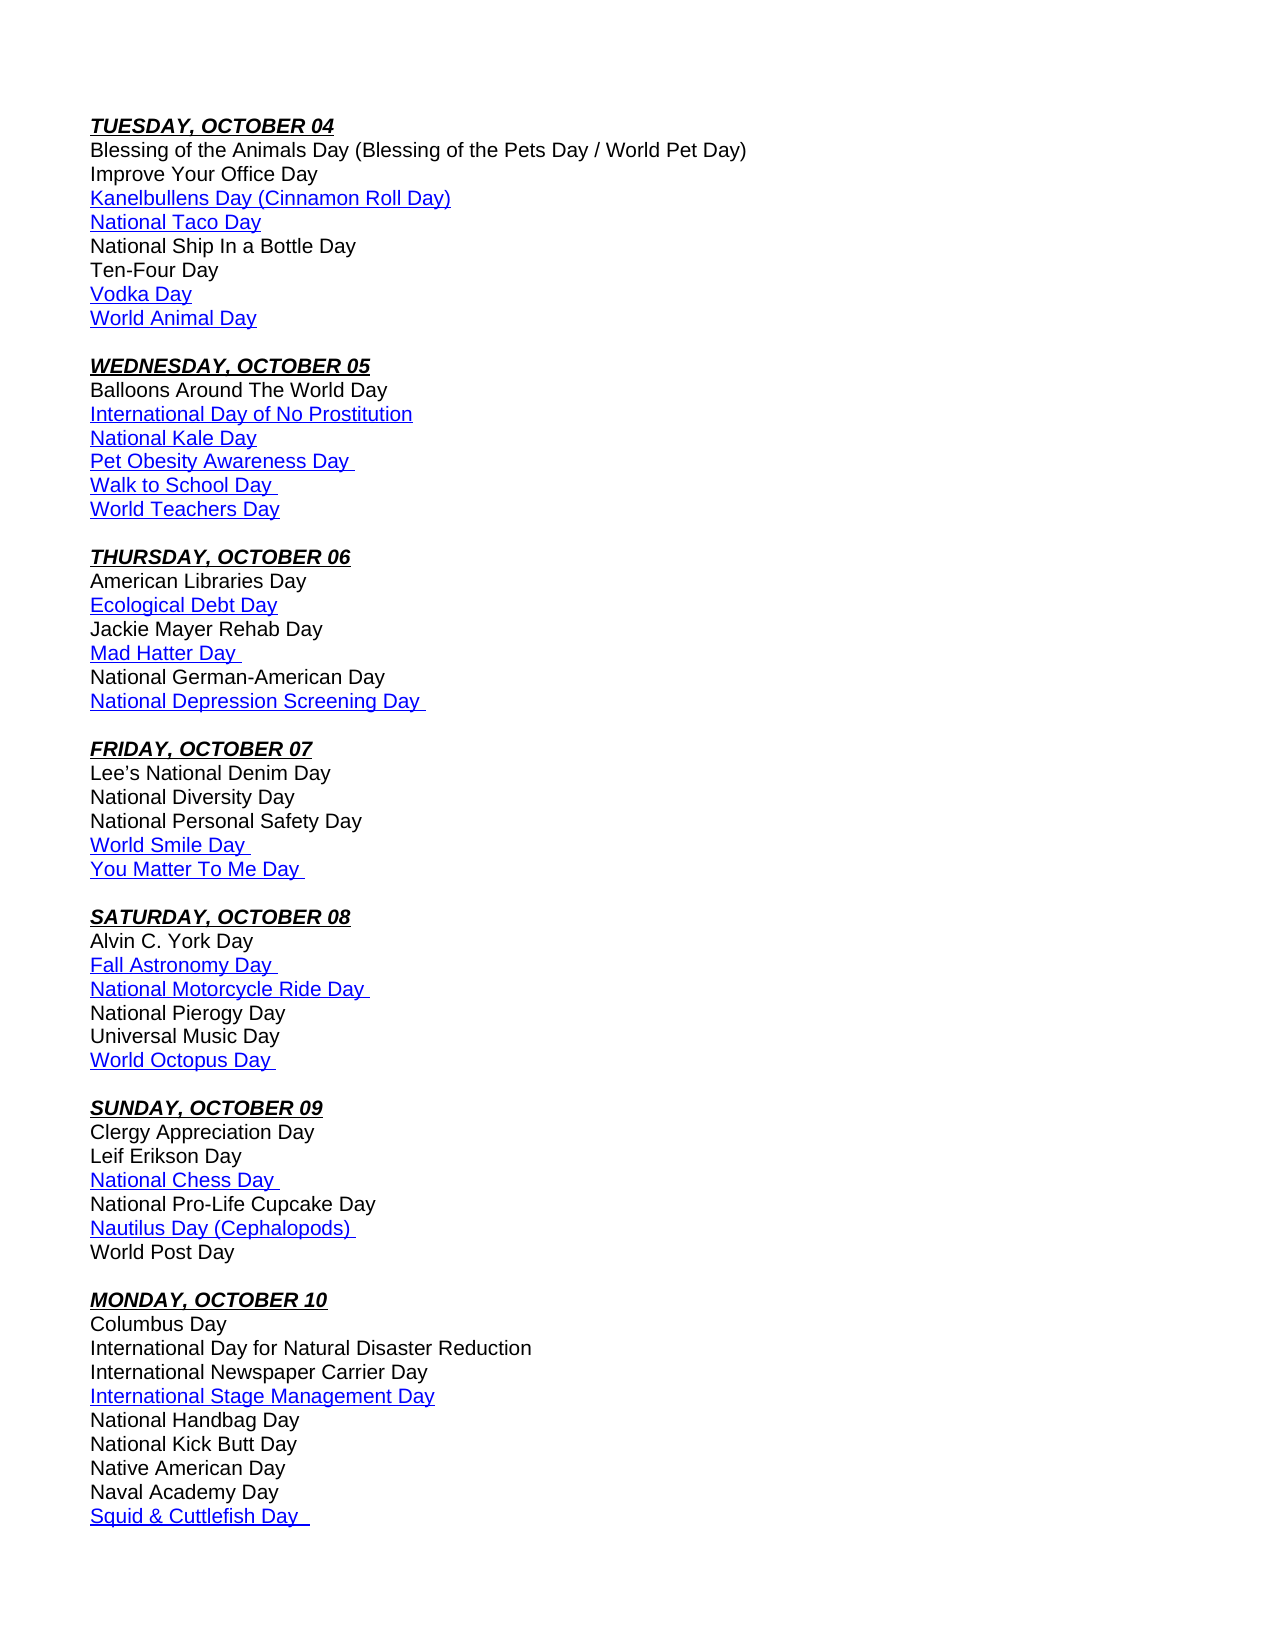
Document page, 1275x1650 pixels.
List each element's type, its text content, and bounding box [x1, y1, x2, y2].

text National Motorcycle Ride Day [90, 976, 1185, 1000]
text National Chess Day [90, 1168, 1185, 1192]
text Mad Hatter Day [90, 641, 1185, 665]
text Alvin C. York Day [90, 928, 1185, 952]
text Kanelbullens Day (Cinnamon Roll Day) [90, 186, 1185, 210]
text World Animal Day [90, 306, 1185, 329]
text International Day of No Prostitution [90, 401, 1185, 425]
text SATURDAY, OCTOBER 08 [90, 904, 1185, 928]
text MONDAY, OCTOBER 10 [90, 1288, 1185, 1312]
text Pet Obesity Awareness Day [90, 449, 1185, 473]
text FRIDAY, OCTOBER 07 [90, 737, 1185, 761]
text THURSDAY, OCTOBER 06 [90, 545, 1185, 569]
text Universal Music Day [90, 1024, 1185, 1048]
text World Smile Day [90, 833, 1185, 857]
text National Ship In a Bottle Day [90, 234, 1185, 258]
text Native American Day [90, 1456, 1185, 1479]
text National Depression Screening Day [90, 689, 1185, 713]
text National Pro-Life Cupcake Day [90, 1192, 1185, 1216]
text Improve Your Office Day [90, 162, 1185, 186]
text National Diversity Day [90, 785, 1185, 809]
text Clergy Appreciation Day [90, 1120, 1185, 1144]
text TUESDAY, OCTOBER 04 [90, 114, 1185, 138]
text National Personal Safety Day [90, 809, 1185, 833]
text International Day for Natural Disaster Reduction [90, 1336, 1185, 1360]
text National Kick Butt Day [90, 1432, 1185, 1456]
text You Matter To Me Day [90, 857, 1185, 881]
text Balloons Around The World Day [90, 377, 1185, 401]
text SUNDAY, OCTOBER 09 [90, 1096, 1185, 1120]
text Ten-Four Day [90, 258, 1185, 282]
text International Newspaper Carrier Day [90, 1360, 1185, 1384]
text World Post Day [90, 1240, 1185, 1264]
text Ecological Debt Day [90, 593, 1185, 617]
text Lee’s National Denim Day [90, 761, 1185, 785]
text WEDNESDAY, OCTOBER 05 [90, 353, 1185, 377]
text Jackie Mayer Rehab Day [90, 617, 1185, 641]
text National Kale Day [90, 425, 1185, 449]
text National Pierogy Day [90, 1000, 1185, 1024]
text Nautilus Day (Cephalopods) [90, 1216, 1185, 1240]
text Naval Academy Day [90, 1479, 1185, 1503]
text Fall Astronomy Day [90, 952, 1185, 976]
text Squid & Cuttlefish Day [90, 1503, 1185, 1527]
text National Taco Day [90, 210, 1185, 234]
text International Stage Management Day [90, 1384, 1185, 1408]
text Vodka Day [90, 282, 1185, 306]
text National Handbag Day [90, 1408, 1185, 1432]
text National German-American Day [90, 665, 1185, 689]
text Leif Erikson Day [90, 1144, 1185, 1168]
text World Octopus Day [90, 1048, 1185, 1072]
text Walk to School Day [90, 473, 1185, 497]
text World Teachers Day [90, 497, 1185, 521]
text Blessing of the Animals Day (Blessing of the Pets Day / World Pet Day) [90, 138, 1185, 162]
text American Libraries Day [90, 569, 1185, 593]
text Columbus Day [90, 1312, 1185, 1336]
